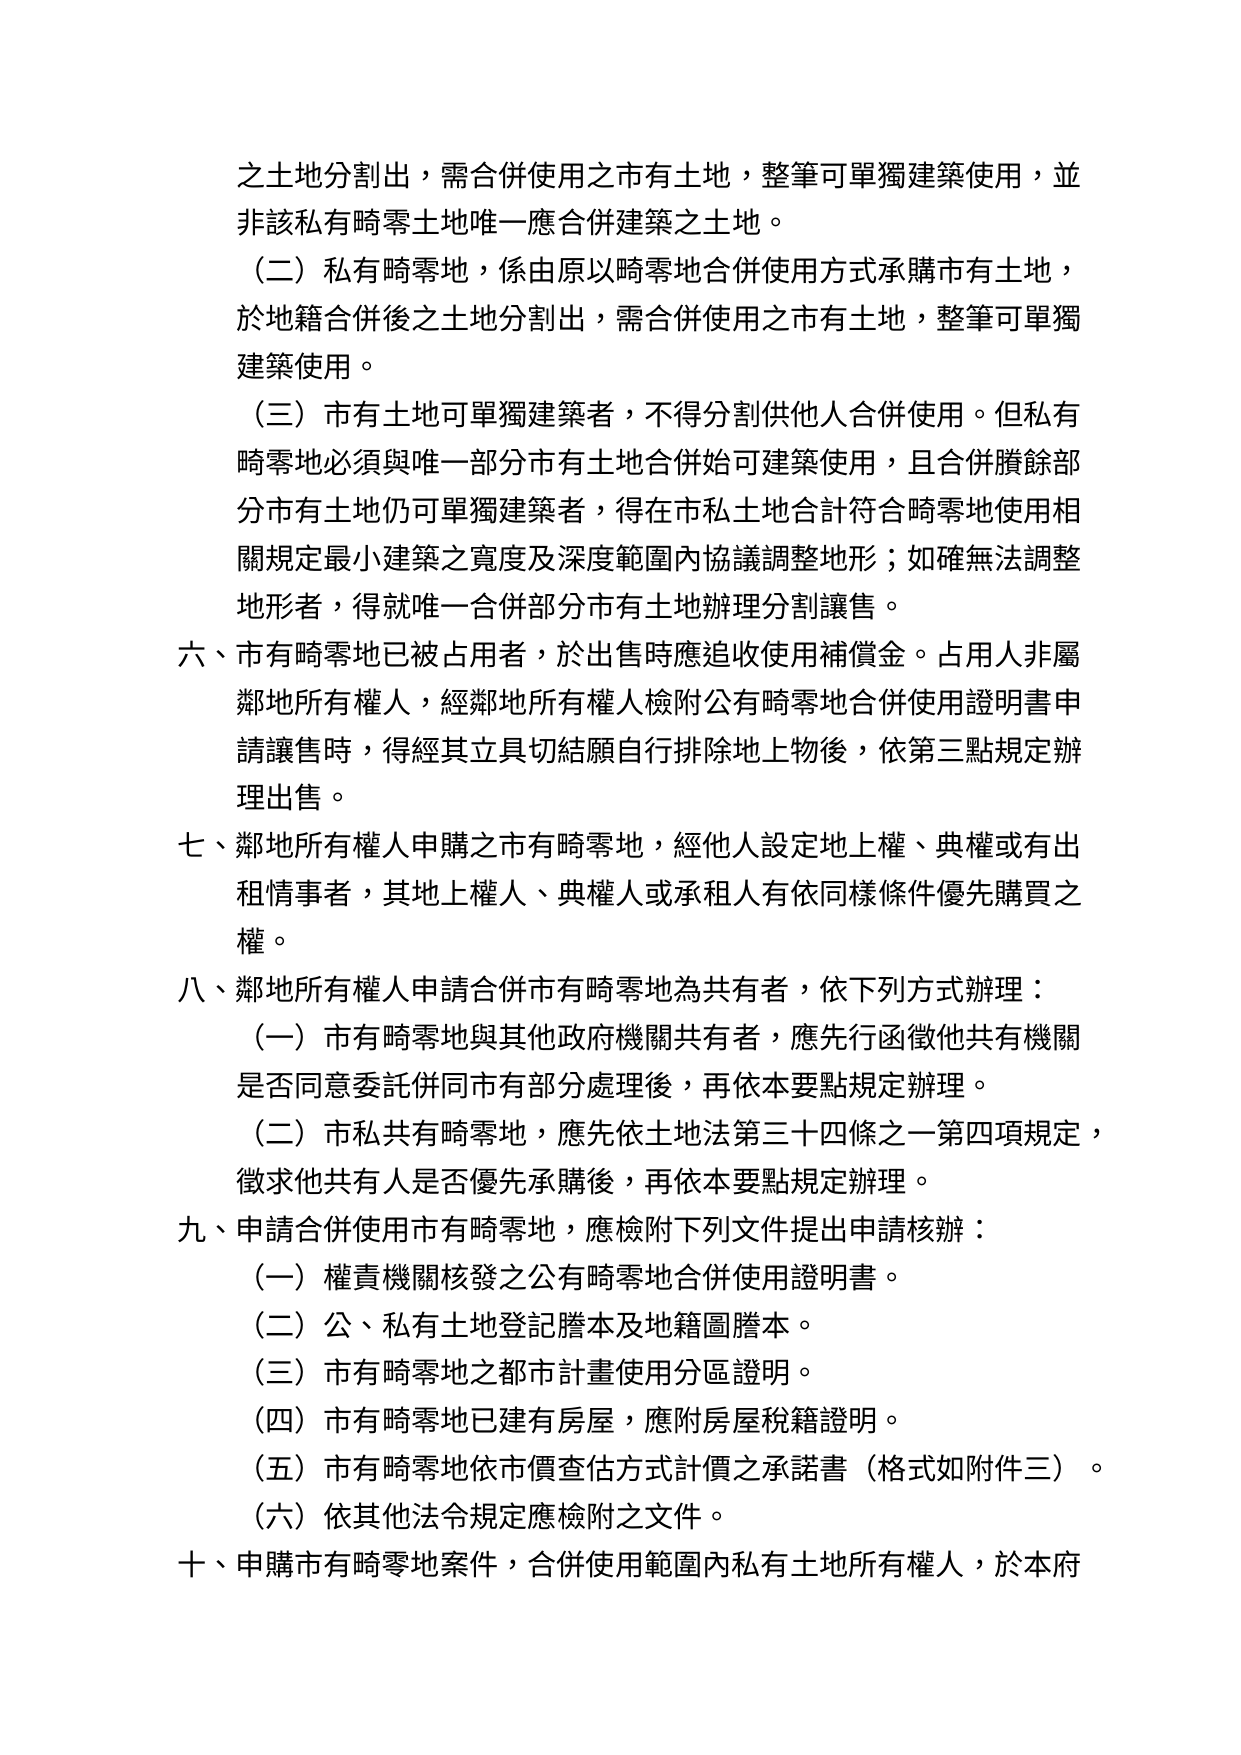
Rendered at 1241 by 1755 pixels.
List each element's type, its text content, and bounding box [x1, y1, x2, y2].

text （二）市私共有畸零地，應先依土地法第三十四條之一第四項規定，徵求他共有人是否優先承購後，再依本要點規定辦理。 [236, 1106, 1093, 1202]
text 六、市有畸零地已被占用者，於出售時應追收使用補償金。占用人非屬鄰地所有權人，經鄰地所有權人檢附公有畸零地合併使用證明書申請讓售時，得經其立具切結願自行排除地上物後，依第三點規定辦理出售。 [177, 627, 1093, 818]
text （三）市有土地可單獨建築者，不得分割供他人合併使用。但私有畸零地必須與唯一部分市有土地合併始可建築使用，且合併賸餘部分市有土地仍可單獨建築者，得在市私土地合計符合畸零地使用相關規定最小建築之寬度及深度範圍內協議調整地形；如確無法調整地形者，得就唯一合併部分市有土地辦理分割讓售。 [236, 387, 1093, 627]
text 九、申請合併使用市有畸零地，應檢附下列文件提出申請核辦： [177, 1202, 1093, 1250]
text （五）市有畸零地依市價查估方式計價之承諾書（格式如附件三）。 [236, 1441, 1093, 1489]
text 十、申購市有畸零地案件，合併使用範圍內私有土地所有權人，於本府 [177, 1537, 1093, 1585]
text （三）市有畸零地之都市計畫使用分區證明。 [236, 1346, 1093, 1393]
text （四）市有畸零地已建有房屋，應附房屋稅籍證明。 [236, 1393, 1093, 1441]
text 八、鄰地所有權人申請合併市有畸零地為共有者，依下列方式辦理： [177, 962, 1093, 1010]
text 七、鄰地所有權人申購之市有畸零地，經他人設定地上權、典權或有出租情事者，其地上權人、典權人或承租人有依同樣條件優先購買之權。 [177, 818, 1093, 962]
text （二）私有畸零地，係由原以畸零地合併使用方式承購市有土地，於地籍合併後之土地分割出，需合併使用之市有土地，整筆可單獨建築使用。 [236, 243, 1093, 387]
text （一）市有畸零地與其他政府機關共有者，應先行函徵他共有機關是否同意委託併同市有部分處理後，再依本要點規定辦理。 [236, 1010, 1093, 1106]
text （二）公、私有土地登記謄本及地籍圖謄本。 [236, 1298, 1093, 1346]
text （六）依其他法令規定應檢附之文件。 [236, 1489, 1093, 1537]
text 之土地分割出，需合併使用之市有土地，整筆可單獨建築使用，並非該私有畸零土地唯一應合併建築之土地。 [236, 148, 1093, 243]
text （一）權責機關核發之公有畸零地合併使用證明書。 [236, 1250, 1093, 1298]
